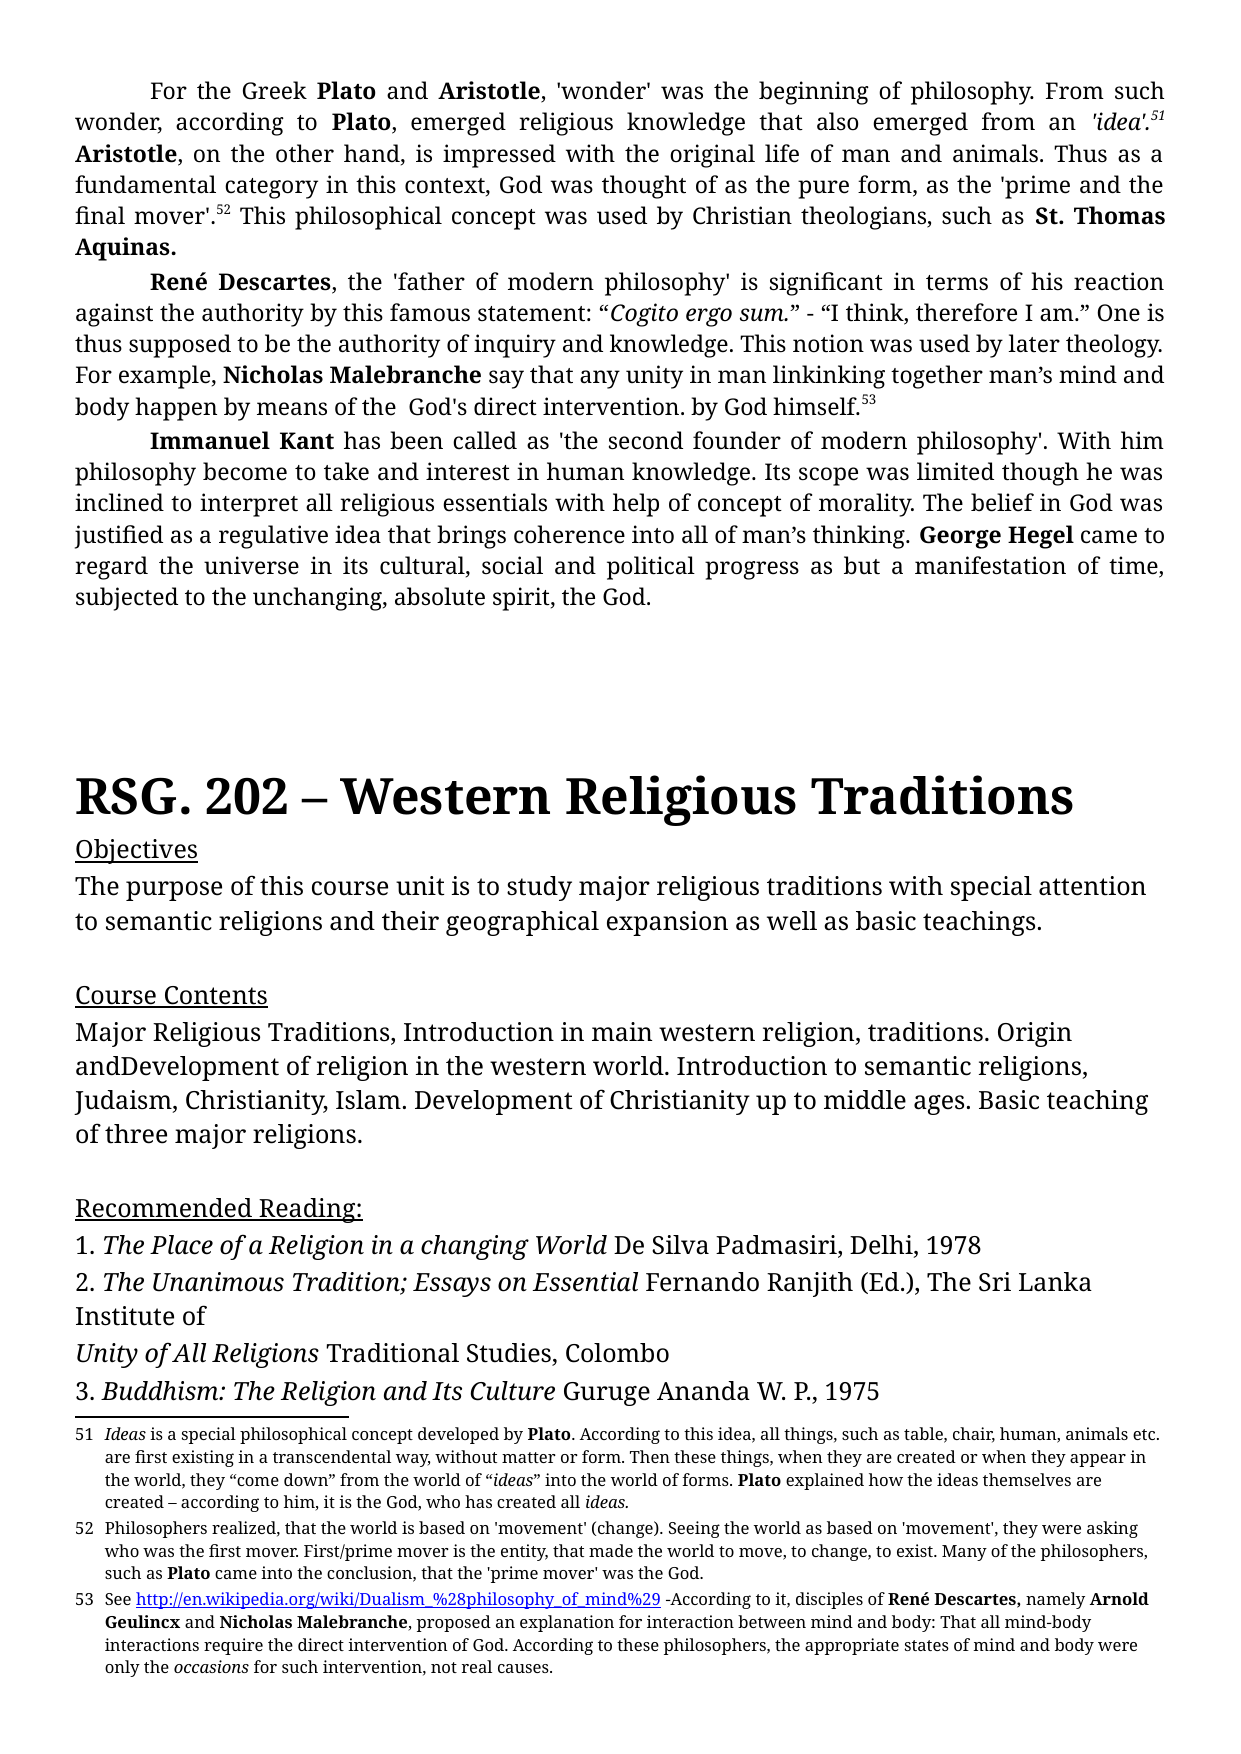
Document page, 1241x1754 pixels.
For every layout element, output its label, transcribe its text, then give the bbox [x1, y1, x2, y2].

text Course Contents [75, 977, 1166, 1011]
text See http://en.wikipedia.org/wiki/Dualism_%28philosophy_of_mind%29 -According to it, disciples of René Descartes, namely Arnold Geulincx and Nicholas Malebranche, proposed an explanation for interaction between mind and body: That all mind-body interactions require the direct intervention of God. According to these philosophers, the appropriate states of mind and body were only the occasions for such intervention, not real causes. [75, 1588, 1166, 1678]
subtitle RSG. 202 – Western Religious Traditions [75, 761, 1166, 829]
text For the Greek Plato and Aristotle, 'wonder' was the beginning of philosophy. From such wonder, according to Plato, emerged religious knowledge that also emerged from an 'idea'. Aristotle, on the other hand, is impressed with the original life of man and animals. Thus as a fundamental category in this context, God was thought of as the pure form, as the 'prime and the final mover'. This philosophical concept was used by Christian theologians, such as St. Thomas Aquinas. [75, 75, 1166, 262]
text 2. The Unanimous Tradition; Essays on Essential Fernando Ranjith (Ed.), The Sri Lanka Institute of [75, 1265, 1166, 1333]
text Objectives [75, 832, 1166, 866]
text 3. Buddhism: The Religion and Its Culture Guruge Ananda W. P., 1975 [75, 1373, 1166, 1407]
text Philosophers realized, that the world is based on 'movement' (change). Seeing the world as based on 'movement', they were asking who was the first mover. First/prime mover is the entity, that made the world to move, to change, to exist. Many of the philosophers, such as Plato came into the conclusion, that the 'prime mover' was the God. [75, 1517, 1166, 1585]
text Unity of All Religions Traditional Studies, Colombo [75, 1336, 1166, 1370]
text 1. The Place of a Religion in a changing World De Silva Padmasiri, Delhi, 1978 [75, 1228, 1166, 1262]
text Ideas is a special philosophical concept developed by Plato. According to this idea, all things, such as table, chair, human, animals etc. are first existing in a transcendental way, without matter or form. Then these things, when they are created or when they appear in the world, they “come down” from the world of “ideas” into the world of forms. Plato explained how the ideas themselves are created – according to him, it is the God, who has created all ideas. [75, 1423, 1166, 1513]
text Immanuel Kant has been called as 'the second founder of modern philosophy'. With him philosophy become to take and interest in human knowledge. Its scope was limited though he was inclined to interpret all religious essentials with help of concept of morality. The belief in God was justified as a regulative idea that brings coherence into all of man’s thinking. George Hegel came to regard the universe in its cultural, social and political progress as but a manifestation of time, subjected to the unchanging, absolute spirit, the God. [75, 425, 1166, 612]
text The purpose of this course unit is to study major religious traditions with special attention to semantic religions and their geographical expansion as well as basic teachings. [75, 869, 1166, 937]
text René Descartes, the 'father of modern philosophy' is significant in terms of his reaction against the authority by this famous statement: “Cogito ergo sum.” - “I think, therefore I am.” One is thus supposed to be the authority of inquiry and knowledge. This notion was used by later theology. For example, Nicholas Malebranche say that any unity in man linkinking together man’s mind and body happen by means of the God's direct intervention. by God himself. [75, 266, 1166, 422]
text Major Religious Traditions, Introduction in main western religion, traditions. Origin andDevelopment of religion in the western world. Introduction to semantic religions, Judaism, Christianity, Islam. Development of Christianity up to middle ages. Basic teaching of three major religions. [75, 1014, 1166, 1151]
text Recommended Reading: [75, 1191, 1166, 1225]
